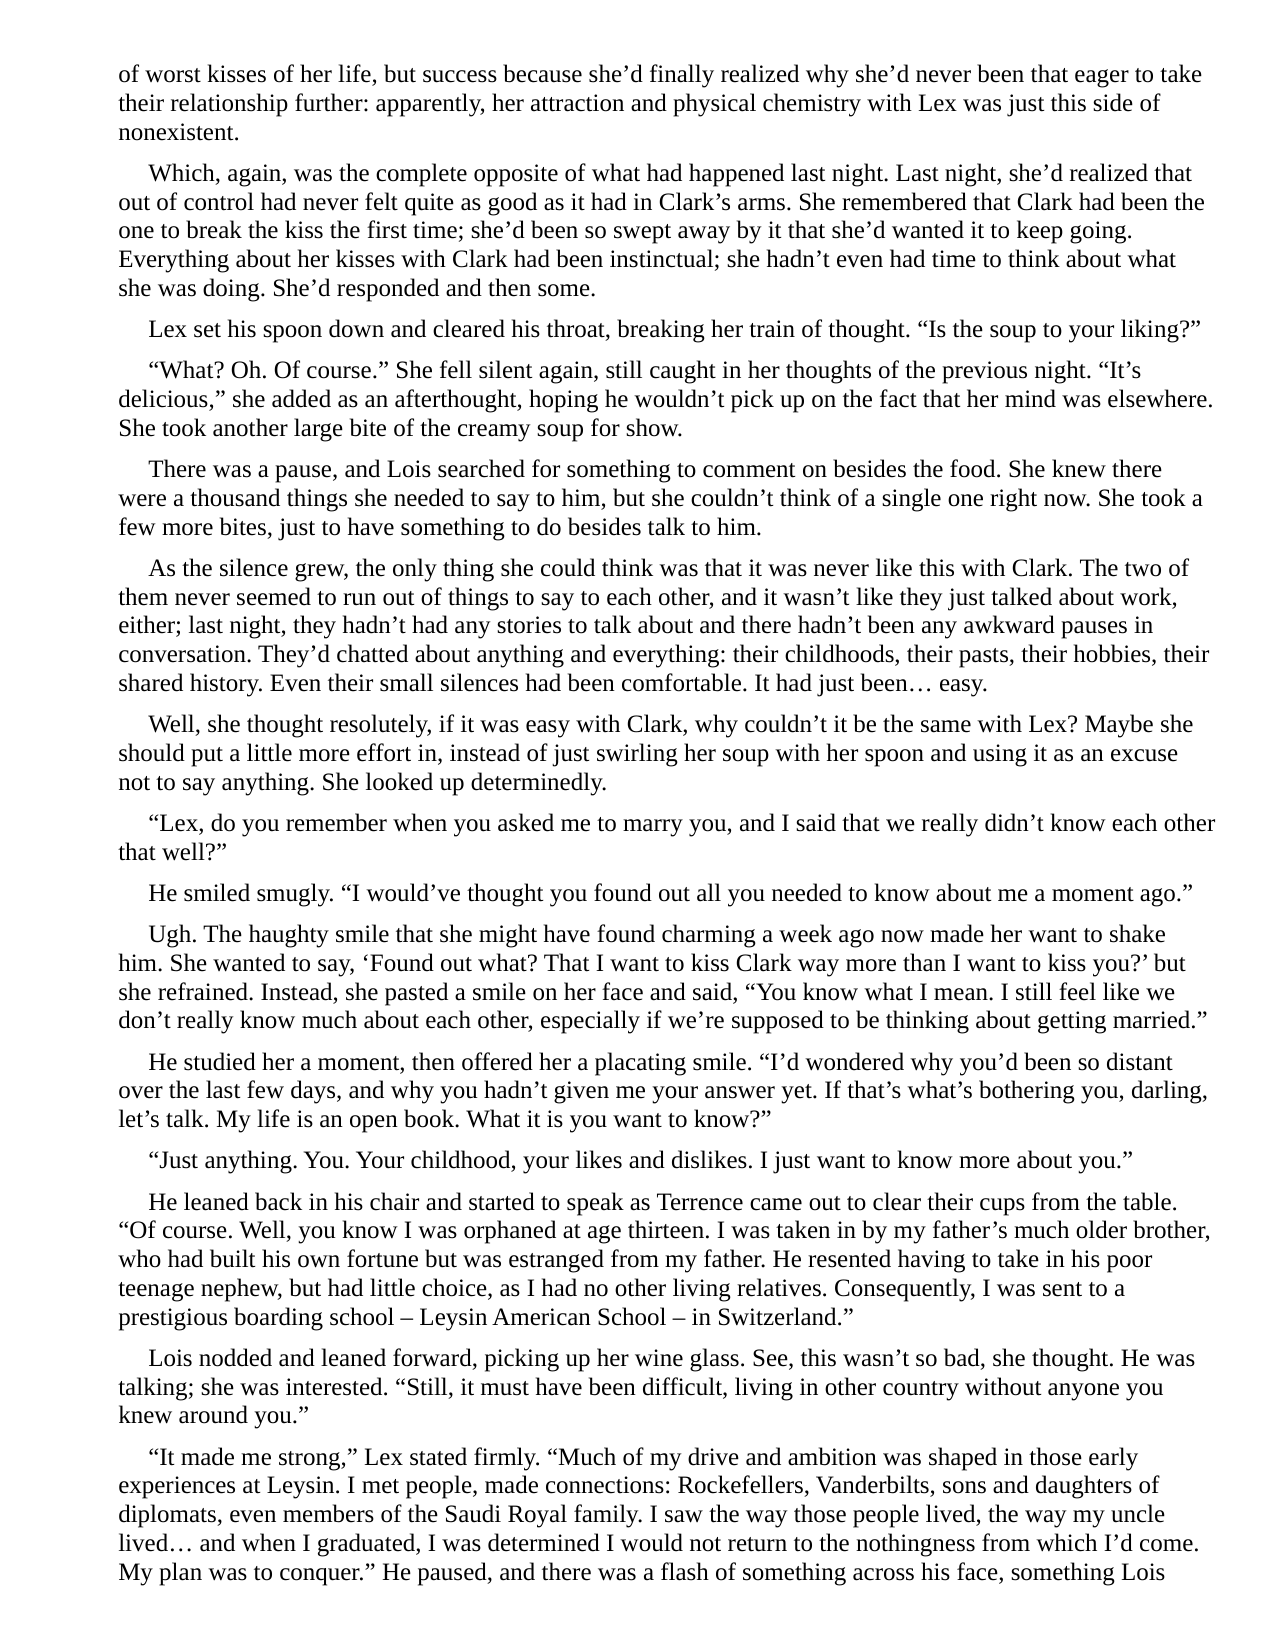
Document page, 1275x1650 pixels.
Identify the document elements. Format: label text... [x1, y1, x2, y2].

text “Lex, do you remember when you asked me to marry you, and I said that we really didn’t know each other that well?” [118, 808, 1216, 865]
text of worst kisses of her life, but success because she’d finally realized why she’d never been that eager to take their relationship further: apparently, her attraction and physical chemistry with Lex was just this side of nonexistent. [118, 59, 1216, 145]
text As the silence grew, the only thing she could think was that it was never like this with Clark. The two of them never seemed to run out of things to say to each other, and it wasn’t like they just talked about work, either; last night, they hadn’t had any stories to talk about and there hadn’t been any awkward pauses in conversation. They’d chatted about anything and everything: their childhoods, their pasts, their hobbies, their shared history. Even their small silences had been comfortable. It had just been… easy. [118, 553, 1216, 697]
text Lex set his spoon down and cleared his throat, breaking her train of thought. “Is the soup to your liking?” [118, 314, 1216, 343]
text Which, again, was the complete opposite of what had happened last night. Last night, she’d realized that out of control had never felt quite as good as it had in Clark’s arms. She remembered that Clark had been the one to break the kiss the first time; she’d been so swept away by it that she’d wanted it to keep going. Everything about her kisses with Clark had been instinctual; she hadn’t even had time to think about what she was doing. She’d responded and then some. [118, 158, 1216, 302]
text “It made me strong,” Lex stated firmly. “Much of my drive and ambition was shaped in those early experiences at Leysin. I met people, made connections: Rockefellers, Vanderbilts, sons and daughters of diplomats, even members of the Saudi Royal family. I saw the way those people lived, the way my uncle lived… and when I graduated, I was determined I would not return to the nothingness from which I’d come. My plan was to conquer.” He paused, and there was a flash of something across his face, something Lois [118, 1442, 1216, 1585]
text Well, she thought resolutely, if it was easy with Clark, why couldn’t it be the same with Lex? Maybe she should put a little more effort in, instead of just swirling her soup with her spoon and using it as an excuse not to say anything. She looked up determinedly. [118, 709, 1216, 795]
text He leaned back in his chair and started to speak as Terrence came out to clear their cups from the table. “Of course. Well, you know I was orphaned at age thirteen. I was taken in by my father’s much older brother, who had built his own fortune but was estranged from my father. He resented having to take in his poor teenage nephew, but had little choice, as I had no other living relatives. Consequently, I was sent to a prestigious boarding school – Leysin American School – in Switzerland.” [118, 1187, 1216, 1330]
text He studied her a moment, then offered her a placating smile. “I’d wondered why you’d been so distant over the last few days, and why you hadn’t given me your answer yet. If that’s what’s bothering you, darling, let’s talk. My life is an open book. What it is you want to know?” [118, 1047, 1216, 1133]
text He smiled smugly. “I would’ve thought you found out all you needed to know about me a moment ago.” [118, 878, 1216, 907]
text There was a pause, and Lois searched for something to comment on besides the food. She knew there were a thousand things she needed to say to him, but she couldn’t think of a single one right now. She took a few more bites, just to have something to do besides talk to him. [118, 454, 1216, 540]
text Ugh. The haughty smile that she might have found charming a week ago now made her want to shake him. She wanted to say, ‘Found out what? That I want to kiss Clark way more than I want to kiss you?’ but she refrained. Instead, she pasted a smile on her face and said, “You know what I mean. I still feel like we don’t really know much about each other, especially if we’re supposed to be thinking about getting married.” [118, 919, 1216, 1034]
text “Just anything. You. Your childhood, your likes and dislikes. I just want to know more about you.” [118, 1145, 1216, 1174]
text “What? Oh. Of course.” She fell silent again, still caught in her thoughts of the previous night. “It’s delicious,” she added as an afterthought, hoping he wouldn’t pick up on the fact that her mind was elsewhere. She took another large bite of the creamy soup for show. [118, 355, 1216, 442]
text Lois nodded and leaned forward, picking up her wine glass. See, this wasn’t so bad, she thought. He was talking; she was interested. “Still, it must have been difficult, living in other country without anyone you knew around you.” [118, 1343, 1216, 1429]
